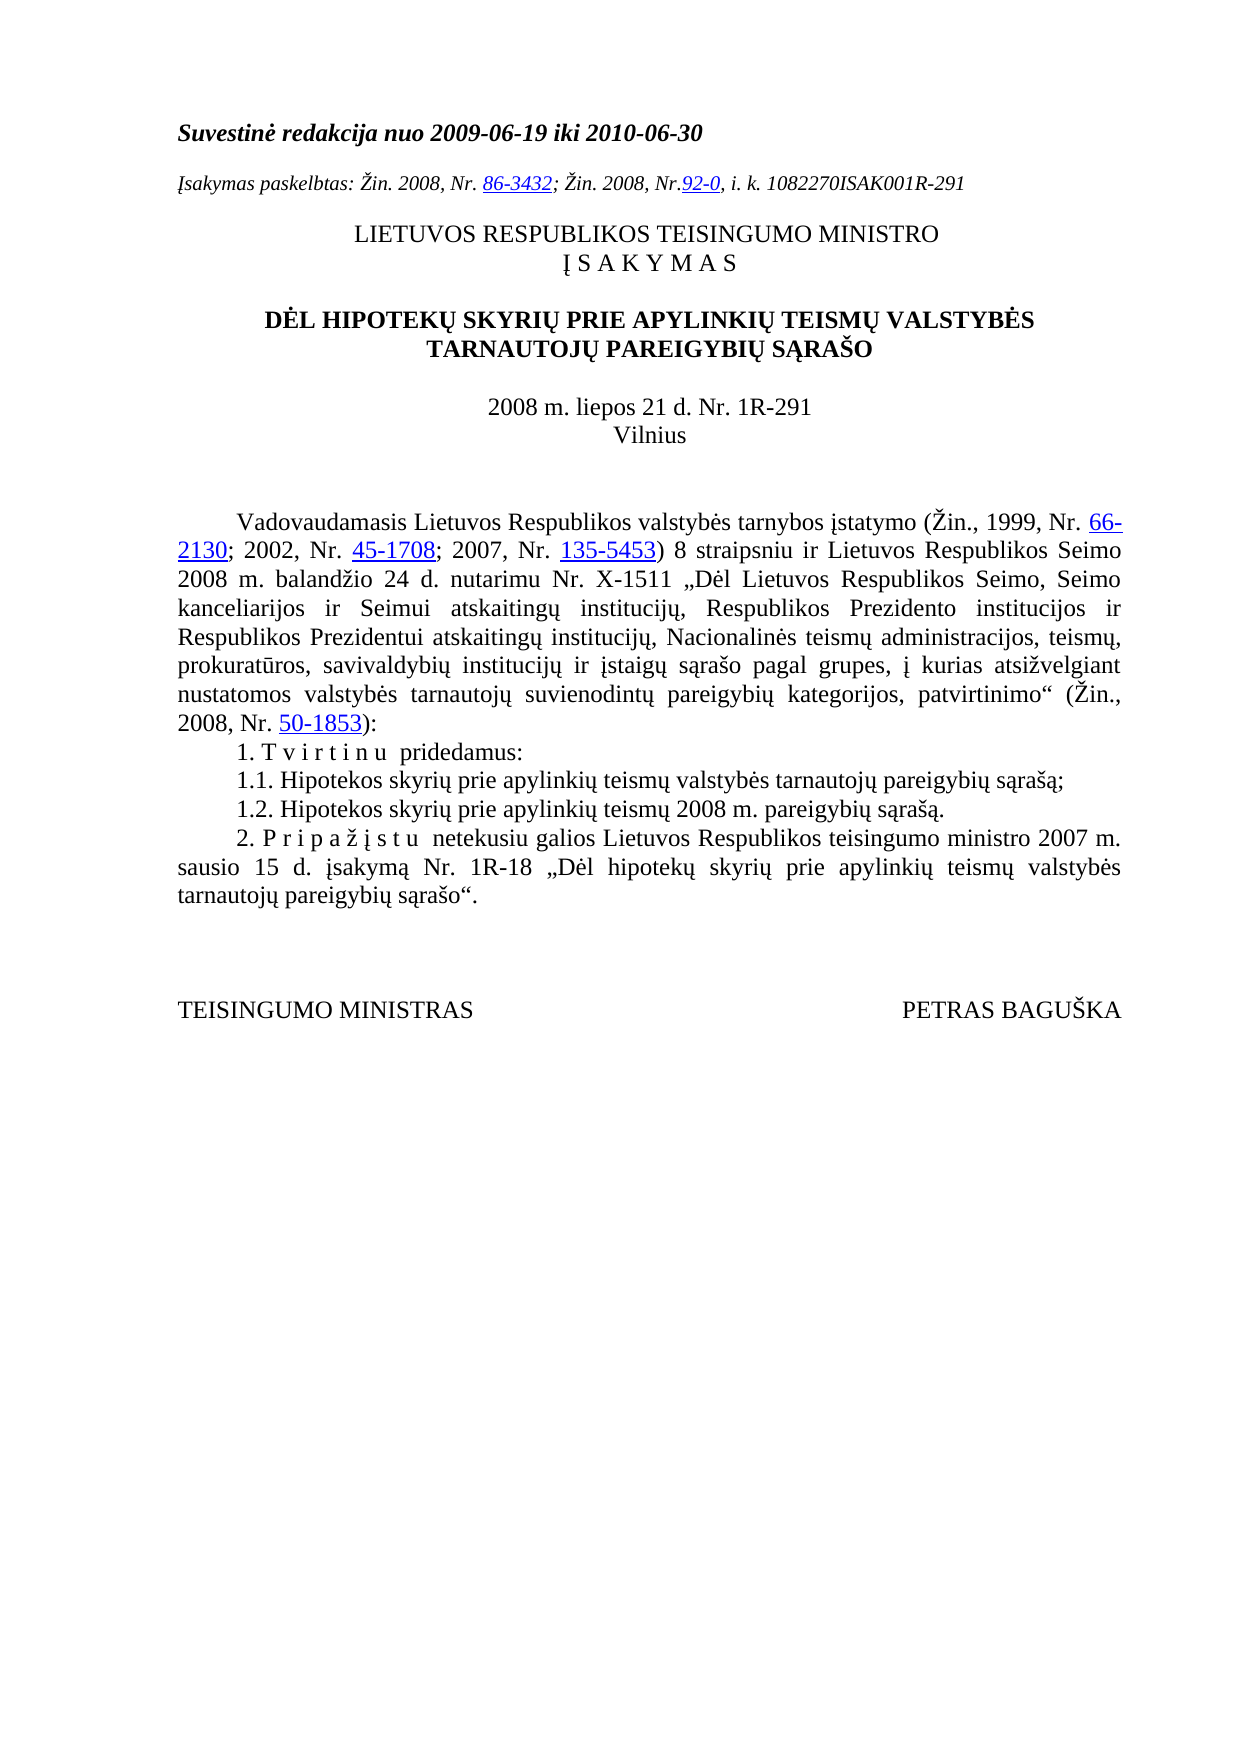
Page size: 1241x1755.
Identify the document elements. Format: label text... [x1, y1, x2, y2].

text 1.1. Hipotekos skyrių prie apylinkių teismų valstybės tarnautojų pareigybių sąrašą; [177, 765, 1122, 794]
text DĖL HIPOTEKŲ SKYRIŲ PRIE APYLINKIŲ TEISMŲ VALSTYBĖS TARNAUTOJŲ PAREIGYBIŲ SĄRAŠO [177, 305, 1122, 363]
text ĮSAKYMAS [177, 248, 1122, 277]
text 2. Pripažįstu netekusiu galios Lietuvos Respublikos teisingumo ministro 2007 m. sausio 15 d. įsakymą Nr. 1R-18 „Dėl hipotekų skyrių prie apylinkių teismų valstybės tarnautojų pareigybių sąrašo“. [177, 823, 1122, 909]
text 1. Tvirtinu pridedamus: [177, 737, 1122, 765]
text Vilnius [177, 420, 1122, 449]
text TEISINGUMO MINISTRAS PETRAS BAGUŠKA [177, 995, 1122, 1024]
text LIETUVOS RESPUBLIKOS TEISINGUMO MINISTRO [177, 219, 1122, 248]
text Suvestinė redakcija nuo 2009-06-19 iki 2010-06-30 [177, 118, 1122, 147]
text Įsakymas paskelbtas: Žin. 2008, Nr. 86-3432; Žin. 2008, Nr.92-0, i. k. 1082270ISAK001R-291 [177, 171, 1122, 195]
text Vadovaudamasis Lietuvos Respublikos valstybės tarnybos įstatymo (Žin., 1999, Nr. 66-2130; 2002, Nr. 45-1708; 2007, Nr. 135-5453) 8 straipsniu ir Lietuvos Respublikos Seimo 2008 m. balandžio 24 d. nutarimu Nr. X-1511 „Dėl Lietuvos Respublikos Seimo, Seimo kanceliarijos ir Seimui atskaitingų institucijų, Respublikos Prezidento institucijos ir Respublikos Prezidentui atskaitingų institucijų, Nacionalinės teismų administracijos, teismų, prokuratūros, savivaldybių institucijų ir įstaigų sąrašo pagal grupes, į kurias atsižvelgiant nustatomos valstybės tarnautojų suvienodintų pareigybių kategorijos, patvirtinimo“ (Žin., 2008, Nr. 50-1853): [177, 507, 1122, 737]
text 2008 m. liepos 21 d. Nr. 1R-291 [177, 392, 1122, 420]
text 1.2. Hipotekos skyrių prie apylinkių teismų 2008 m. pareigybių sąrašą. [177, 794, 1122, 823]
